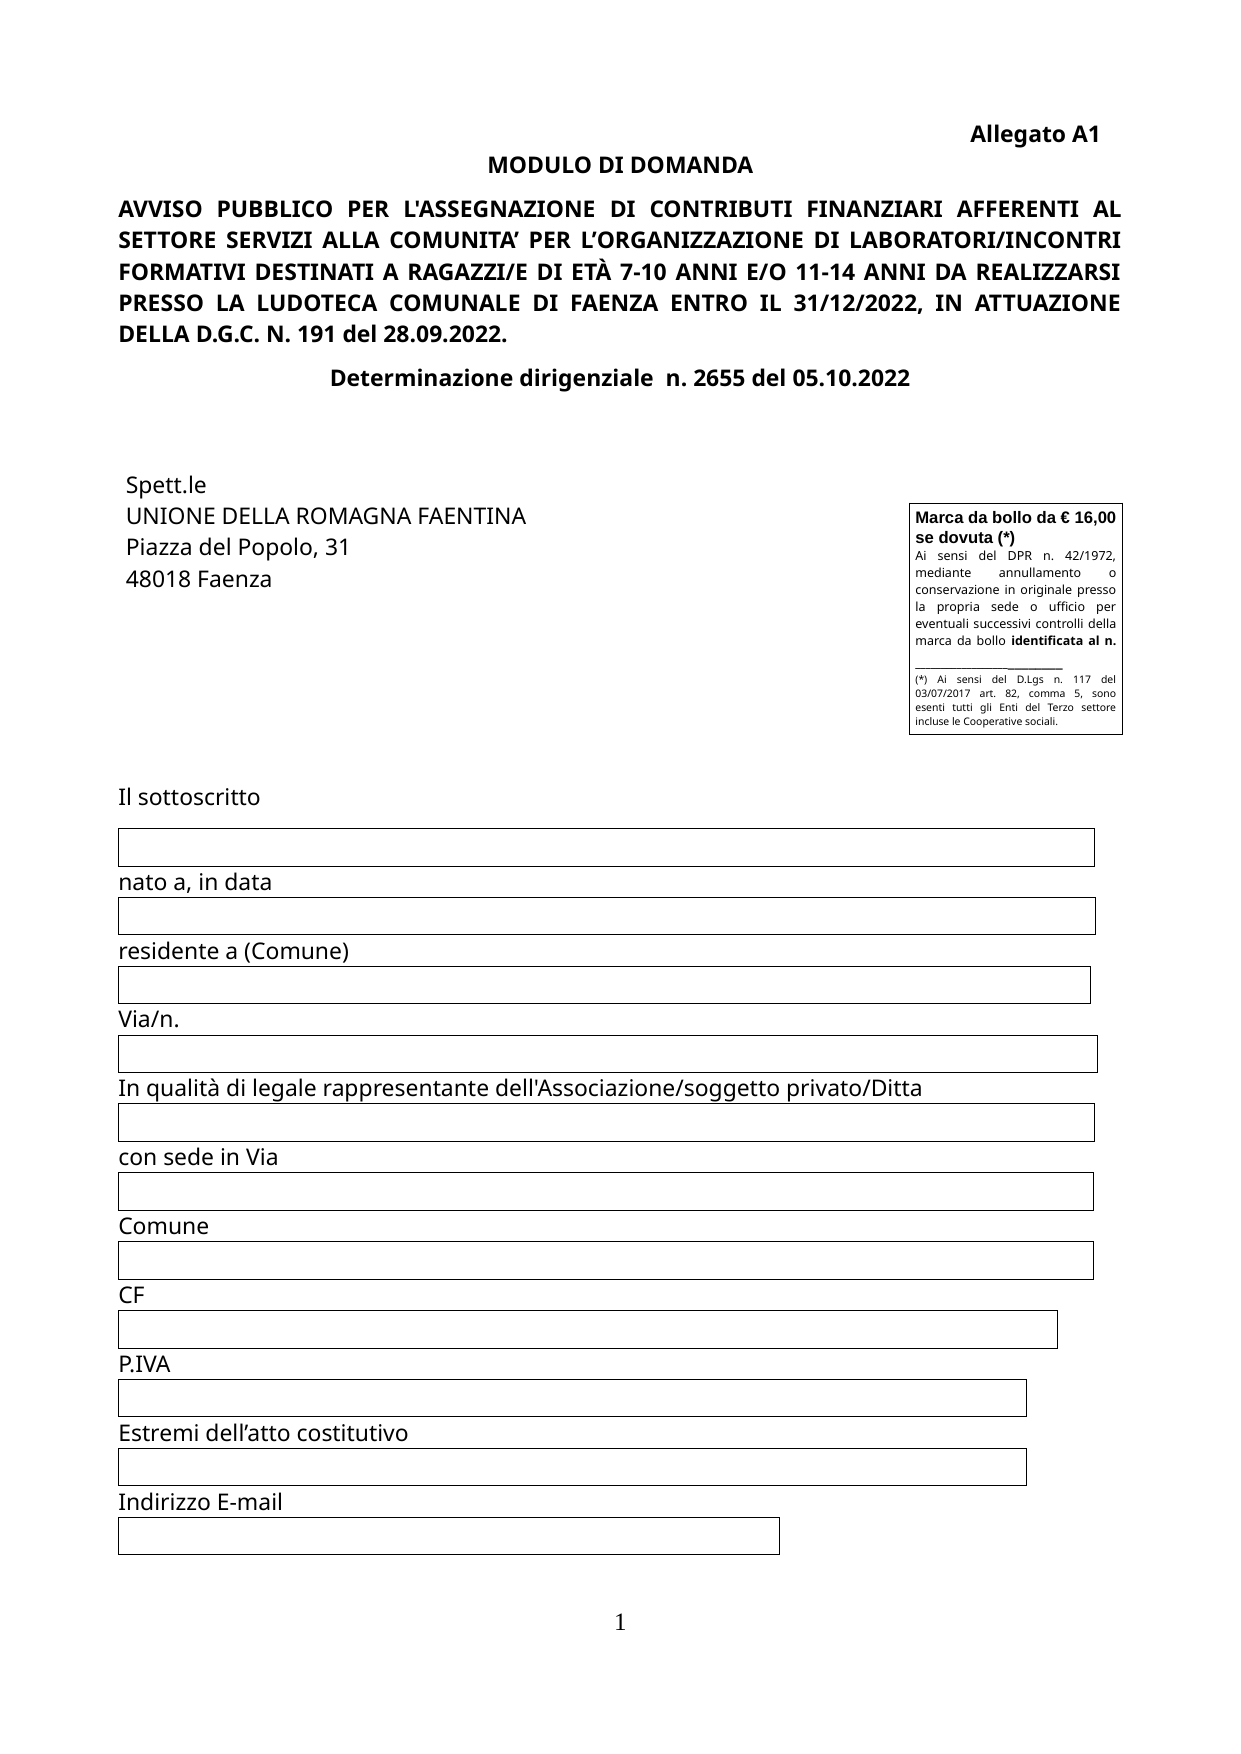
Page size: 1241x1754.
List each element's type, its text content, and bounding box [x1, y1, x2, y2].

text con sede in Via [118, 1141, 1122, 1172]
text Determinazione dirigenziale n. 2655 del 05.10.2022 [118, 362, 1122, 393]
text P.IVA [118, 1348, 1122, 1379]
text Comune [118, 1210, 1122, 1241]
text Allegato A1 MODULO DI DOMANDA [118, 118, 1122, 181]
table_header Marca da bollo da € 16,00 se dovuta (*) Ai sensi del DPR n. 42/1972, mediante annullamento o conservazione in originale presso la propria sede o ufficio per eventuali successivi controlli della marca da bollo identificata al n. __________________________ (*) Ai sensi del D.Lgs n. 117 del 03/07/2017 art. 82, comma 5, sono esenti tutti gli Enti del Terzo settore incluse le Cooperative sociali. [910, 504, 1122, 734]
text AVVISO PUBBLICO PER L'ASSEGNAZIONE DI CONTRIBUTI FINANZIARI AFFERENTI AL SETTORE SERVIZI ALLA COMUNITA’ PER L’ORGANIZZAZIONE DI LABORATORI/INCONTRI FORMATIVI DESTINATI A RAGAZZI/E DI ETÀ 7-10 ANNI E/O 11-14 ANNI DA REALIZZARSI PRESSO LA LUDOTECA COMUNALE DI FAENZA ENTRO IL 31/12/2022, IN ATTUAZIONE DELLA D.G.C. N. 191 del 28.09.2022. [118, 193, 1122, 349]
text residente a (Comune) [118, 934, 1122, 966]
text nato a, in data [118, 866, 1122, 897]
text In qualità di legale rappresentante dell'Associazione/soggetto privato/Ditta [118, 1072, 1122, 1103]
text Estremi dell’atto costitutivo [118, 1417, 1122, 1448]
text CF [118, 1279, 1122, 1310]
text Il sottoscritto [118, 781, 1122, 812]
text Via/n. [118, 1003, 1122, 1035]
text Indirizzo E-mail [118, 1485, 1122, 1517]
